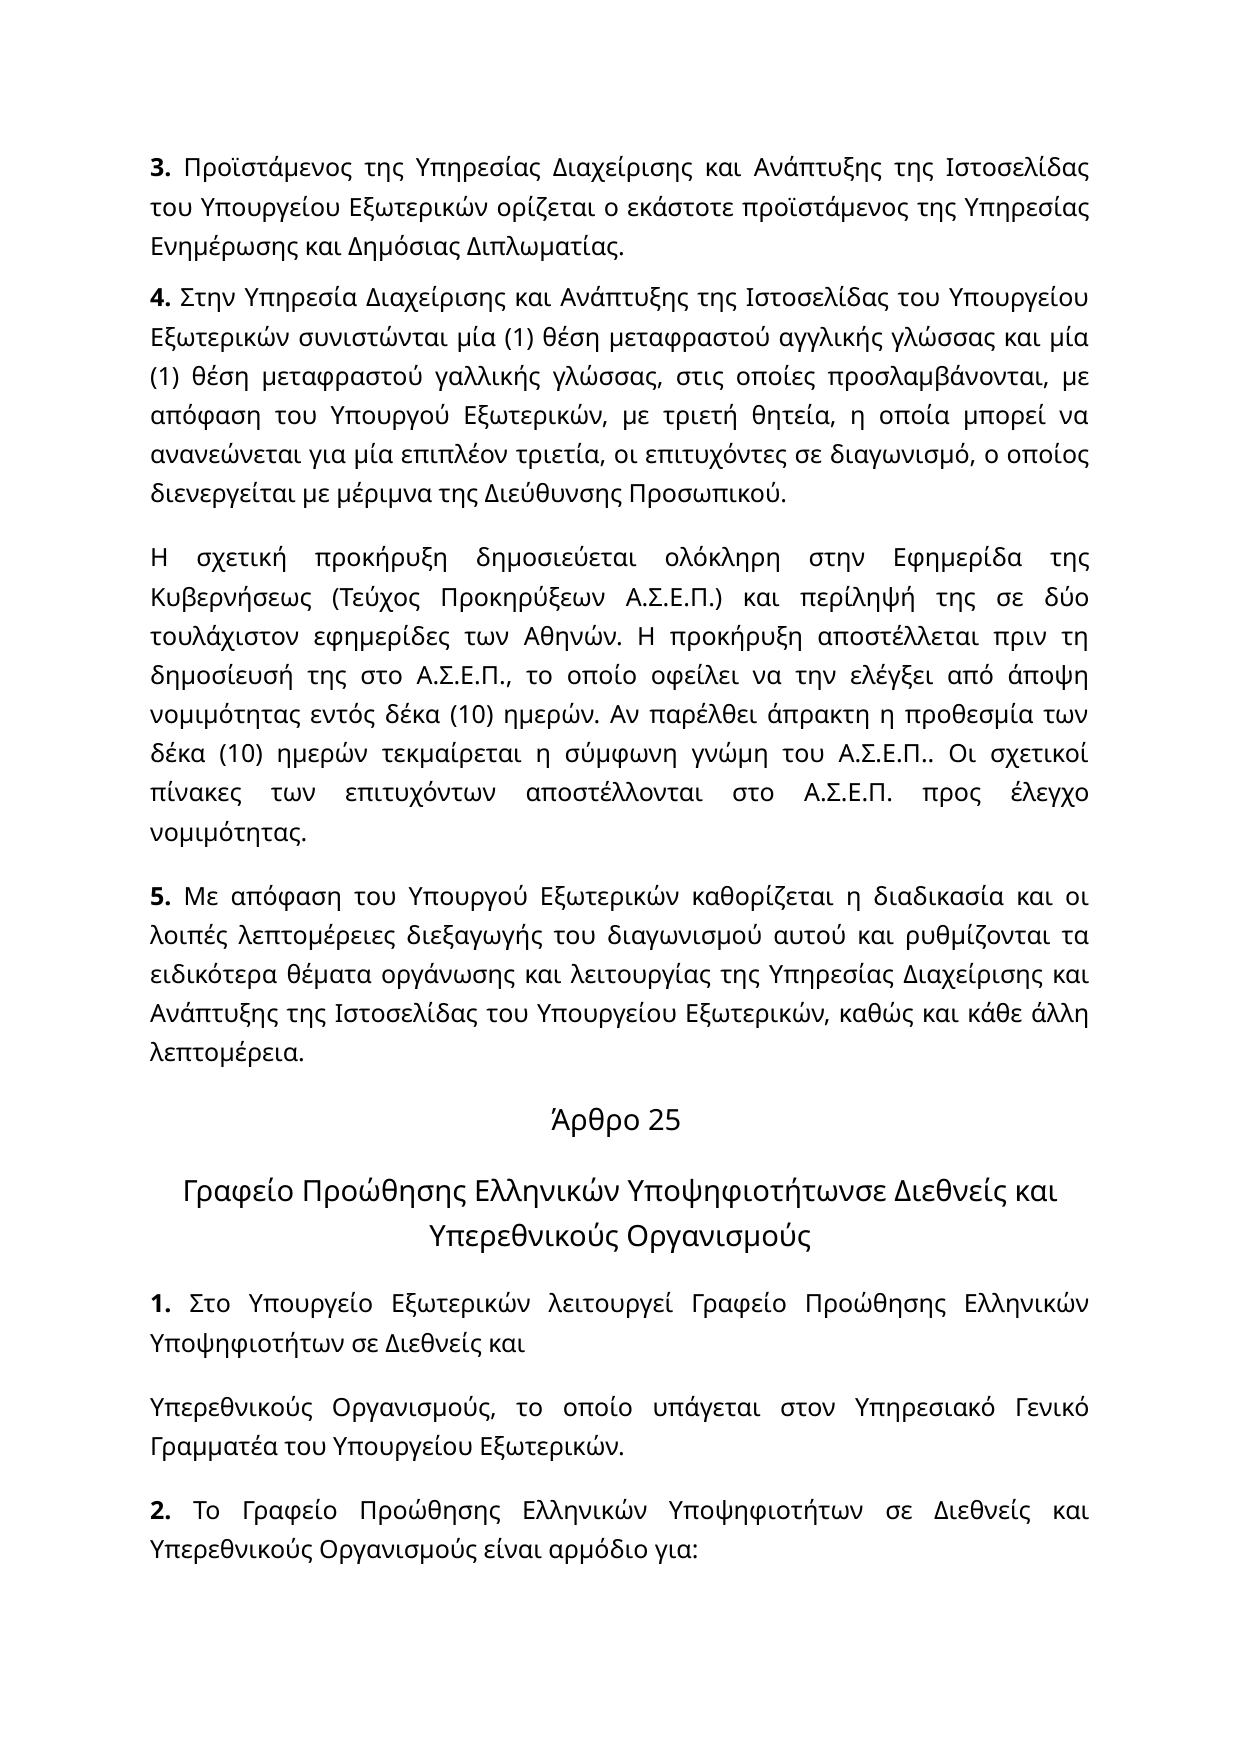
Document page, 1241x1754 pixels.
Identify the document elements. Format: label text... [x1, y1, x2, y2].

text 1. Στο Υπουργείο Εξωτερικών λειτουργεί Γραφείο Προώθησης Ελληνικών Υποψηφιοτήτων σε Διεθνείς και [150, 1286, 1090, 1359]
text 2. Το Γραφείο Προώθησης Ελληνικών Υποψηφιοτήτων σε Διεθνείς και Υπερεθνικούς Οργανισμούς είναι αρμόδιο για: [150, 1493, 1090, 1566]
text Η σχετική προκήρυξη δημοσιεύεται ολόκληρη στην Εφημερίδα της Κυβερνήσεως (Τεύχος Προκηρύξεων Α.Σ.Ε.Π.) και περίληψή της σε δύο τουλάχιστον εφημερίδες των Αθηνών. Η προκήρυξη αποστέλλεται πριν τη δημοσίευσή της στο Α.Σ.Ε.Π., το οποίο οφείλει να την ελέγξει από άποψη νομιμότητας εντός δέκα (10) ημερών. Αν παρέλθει άπρακτη η προθεσμία των δέκα (10) ημερών τεκμαίρεται η σύμφωνη γνώμη του Α.Σ.Ε.Π.. Οι σχετικοί πίνακες των επιτυχόντων αποστέλλονται στο Α.Σ.Ε.Π. προς έλεγχο νομιμότητας. [150, 540, 1090, 848]
subtitle Άρθρο 25 [150, 1099, 1090, 1139]
text Υπερεθνικούς Οργανισμούς, το οποίο υπάγεται στον Υπηρεσιακό Γενικό Γραμματέα του Υπουργείου Εξωτερικών. [150, 1389, 1090, 1463]
text 5. Με απόφαση του Υπουργού Εξωτερικών καθορίζεται η διαδικασία και οι λοιπές λεπτομέρειες διεξαγωγής του διαγωνισμού αυτού και ρυθμίζονται τα ειδικότερα θέματα οργάνωσης και λειτουργίας της Υπηρεσίας Διαχείρισης και Ανάπτυξης της Ιστοσελίδας του Υπουργείου Εξωτερικών, καθώς και κάθε άλλη λεπτομέρεια. [150, 878, 1090, 1069]
text 3. Προϊστάμενος της Υπηρεσίας Διαχείρισης και Ανάπτυξης της Ιστοσελίδας του Υπουργείου Εξωτερικών ορίζεται ο εκάστοτε προϊστάμενος της Υπηρεσίας Ενημέρωσης και Δημόσιας Διπλωματίας. [150, 150, 1090, 262]
text 4. Στην Υπηρεσία Διαχείρισης και Ανάπτυξης της Ιστοσελίδας του Υπουργείου Εξωτερικών συνιστώνται μία (1) θέση μεταφραστού αγγλικής γλώσσας και μία (1) θέση μεταφραστού γαλλικής γλώσσας, στις οποίες προσλαμβάνονται, με απόφαση του Υπουργού Εξωτερικών, με τριετή θητεία, η οποία μπορεί να ανανεώνεται για μία επιπλέον τριετία, οι επιτυχόντες σε διαγωνισμό, ο οποίος διενεργείται με μέριμνα της Διεύθυνσης Προσωπικού. [150, 280, 1090, 510]
subtitle Γραφείο Προώθησης Ελληνικών Υποψηφιοτήτωνσε Διεθνείς και Υπερεθνικούς Οργανισμούς [150, 1170, 1090, 1255]
